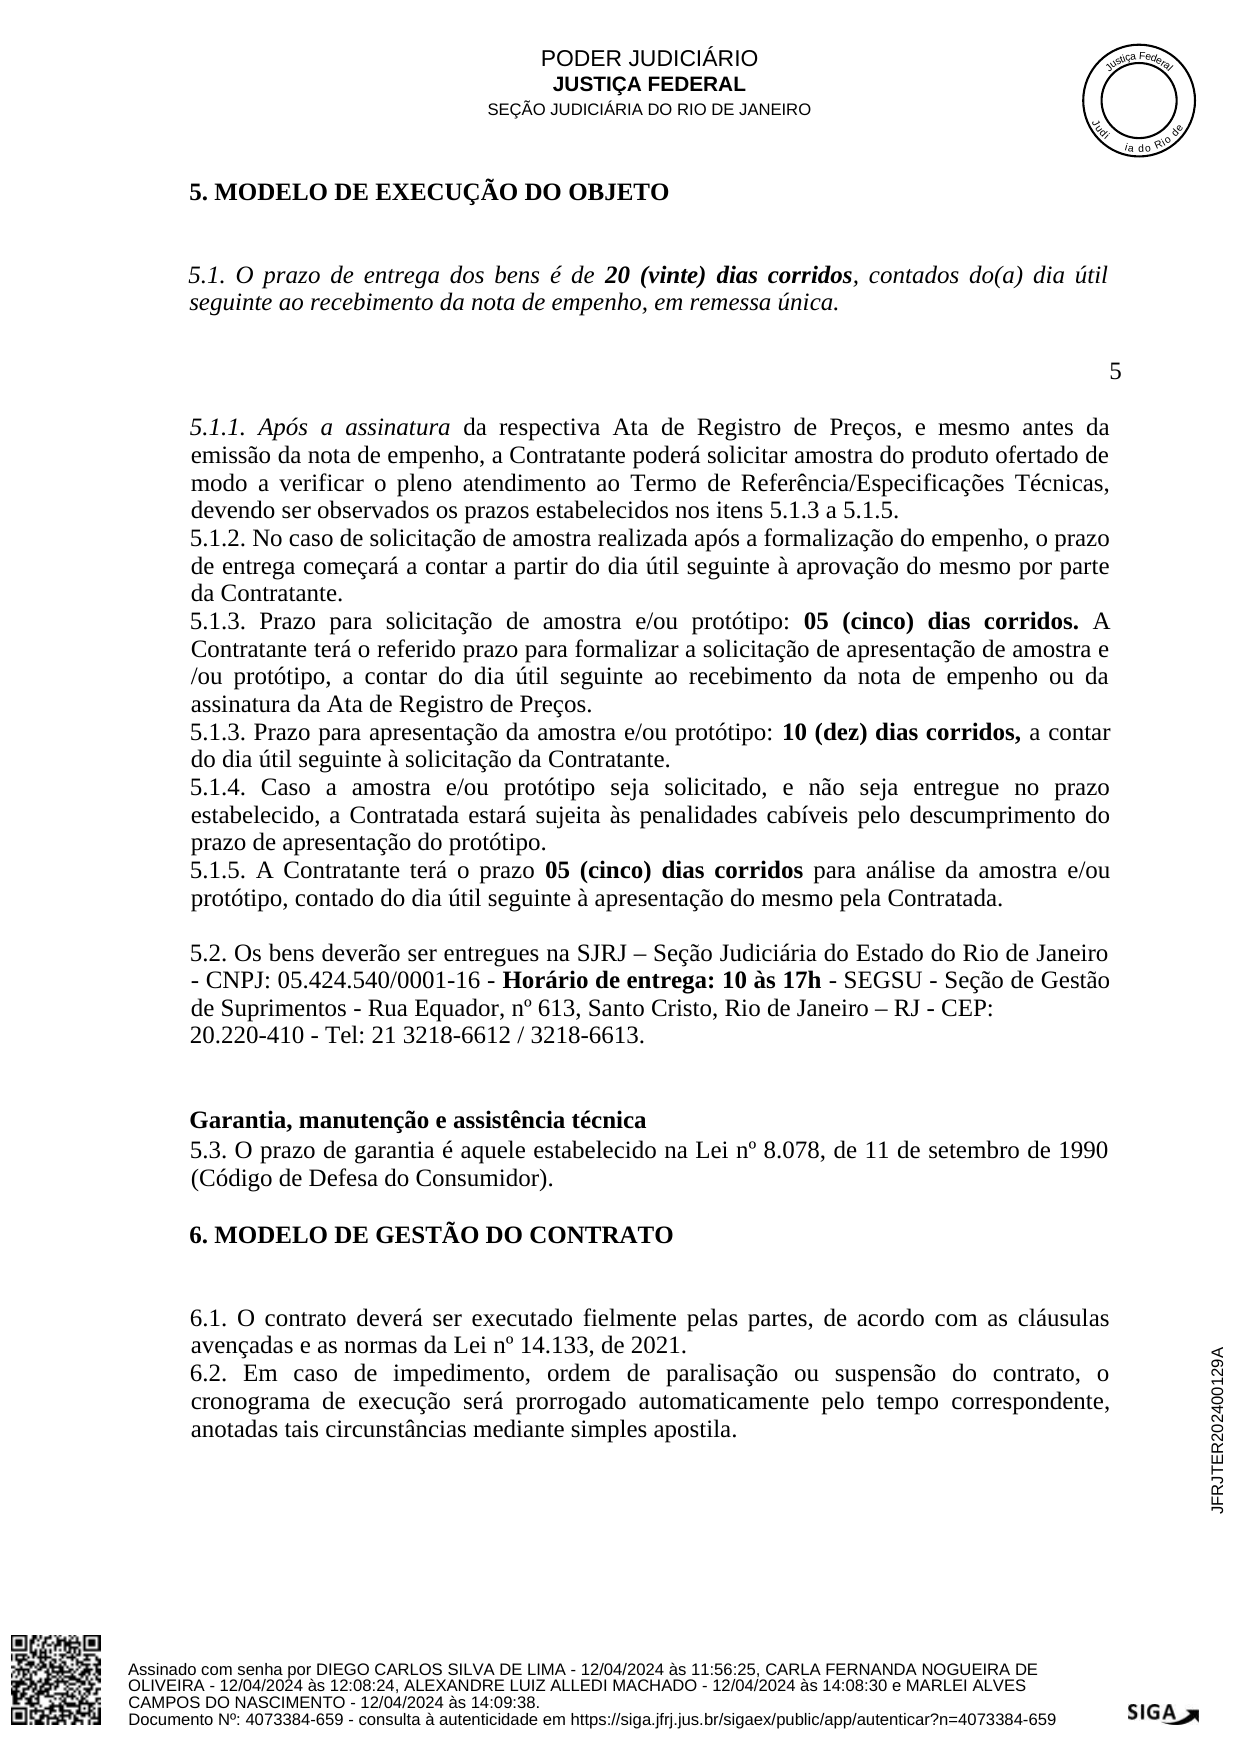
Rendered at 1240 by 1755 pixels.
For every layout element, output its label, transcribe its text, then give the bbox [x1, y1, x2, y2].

text 5.2. Os bens deverão ser entregues na SJRJ – Seção Judiciária do Estado do Rio de Janeiro - CNPJ: 05.424.540/0001-16 - Horário de entrega: 10 às 17h - SEGSU - Seção de Gestão de Suprimentos - Rua Equador, nº 613, Santo Cristo, Rio de Janeiro – RJ - CEP: [189, 939, 1111, 1022]
text 20.220-410 - Tel: 21 3218-6612 / 3218-6613. [189, 1022, 1111, 1049]
text 6.2. Em caso de impedimento, ordem de paralisação ou suspensão do contrato, o cronograma de execução será prorrogado automaticamente pelo tempo correspondente, anotadas tais circunstâncias mediante simples apostila. [189, 1360, 1111, 1442]
subtitle 6. MODELO DE GESTÃO DO CONTRATO [189, 1220, 1122, 1249]
text 5.1.2. No caso de solicitação de amostra realizada após a formalização do empenho, o prazo de entrega começará a contar a partir do dia útil seguinte à aprovação do mesmo por parte da Contratante. [189, 524, 1111, 607]
subtitle 5. MODELO DE EXECUÇÃO DO OBJETO [189, 177, 1122, 206]
text 5.1.4. Caso a amostra e/ou protótipo seja solicitado, e não seja entregue no prazo estabelecido, a Contratada estará sujeita às penalidades cabíveis pelo descumprimento do prazo de apresentação do protótipo. [189, 773, 1111, 856]
text 6.1. O contrato deverá ser executado fielmente pelas partes, de acordo com as cláusulas avençadas e as normas da Lei nº 14.133, de 2021. [189, 1304, 1111, 1359]
text 5 [189, 356, 1122, 385]
text 5.1.5. A Contratante terá o prazo 05 (cinco) dias corridos para análise da amostra e/ou protótipo, contado do dia útil seguinte à apresentação do mesmo pela Contratada. [189, 856, 1111, 912]
text 5.3. O prazo de garantia é aquele estabelecido na Lei nº 8.078, de 11 de setembro de 1990 (Código de Defesa do Consumidor). [189, 1137, 1111, 1192]
text 5.1. O prazo de entrega dos bens é de 20 (vinte) dias corridos, contados do(a) dia útil seguinte ao recebimento da nota de empenho, em remessa única. [188, 261, 1111, 316]
text 5.1.1. Após a assinatura da respectiva Ata de Registro de Preços, e mesmo antes da emissão da nota de empenho, a Contratante poderá solicitar amostra do produto ofertado de modo a verificar o pleno atendimento ao Termo de Referência/Especificações Técnicas, devendo ser observados os prazos estabelecidos nos itens 5.1.3 a 5.1.5. [189, 414, 1111, 524]
text 5.1.3. Prazo para solicitação de amostra e/ou protótipo: 05 (cinco) dias corridos. A Contratante terá o referido prazo para formalizar a solicitação de apresentação de amostra e /ou protótipo, a contar do dia útil seguinte ao recebimento da nota de empenho ou da assinatura da Ata de Registro de Preços. [189, 607, 1111, 718]
subtitle Garantia, manutenção e assistência técnica [189, 1105, 1122, 1134]
text 5.1.3. Prazo para apresentação da amostra e/ou protótipo: 10 (dez) dias corridos, a contar do dia útil seguinte à solicitação da Contratante. [189, 718, 1111, 773]
